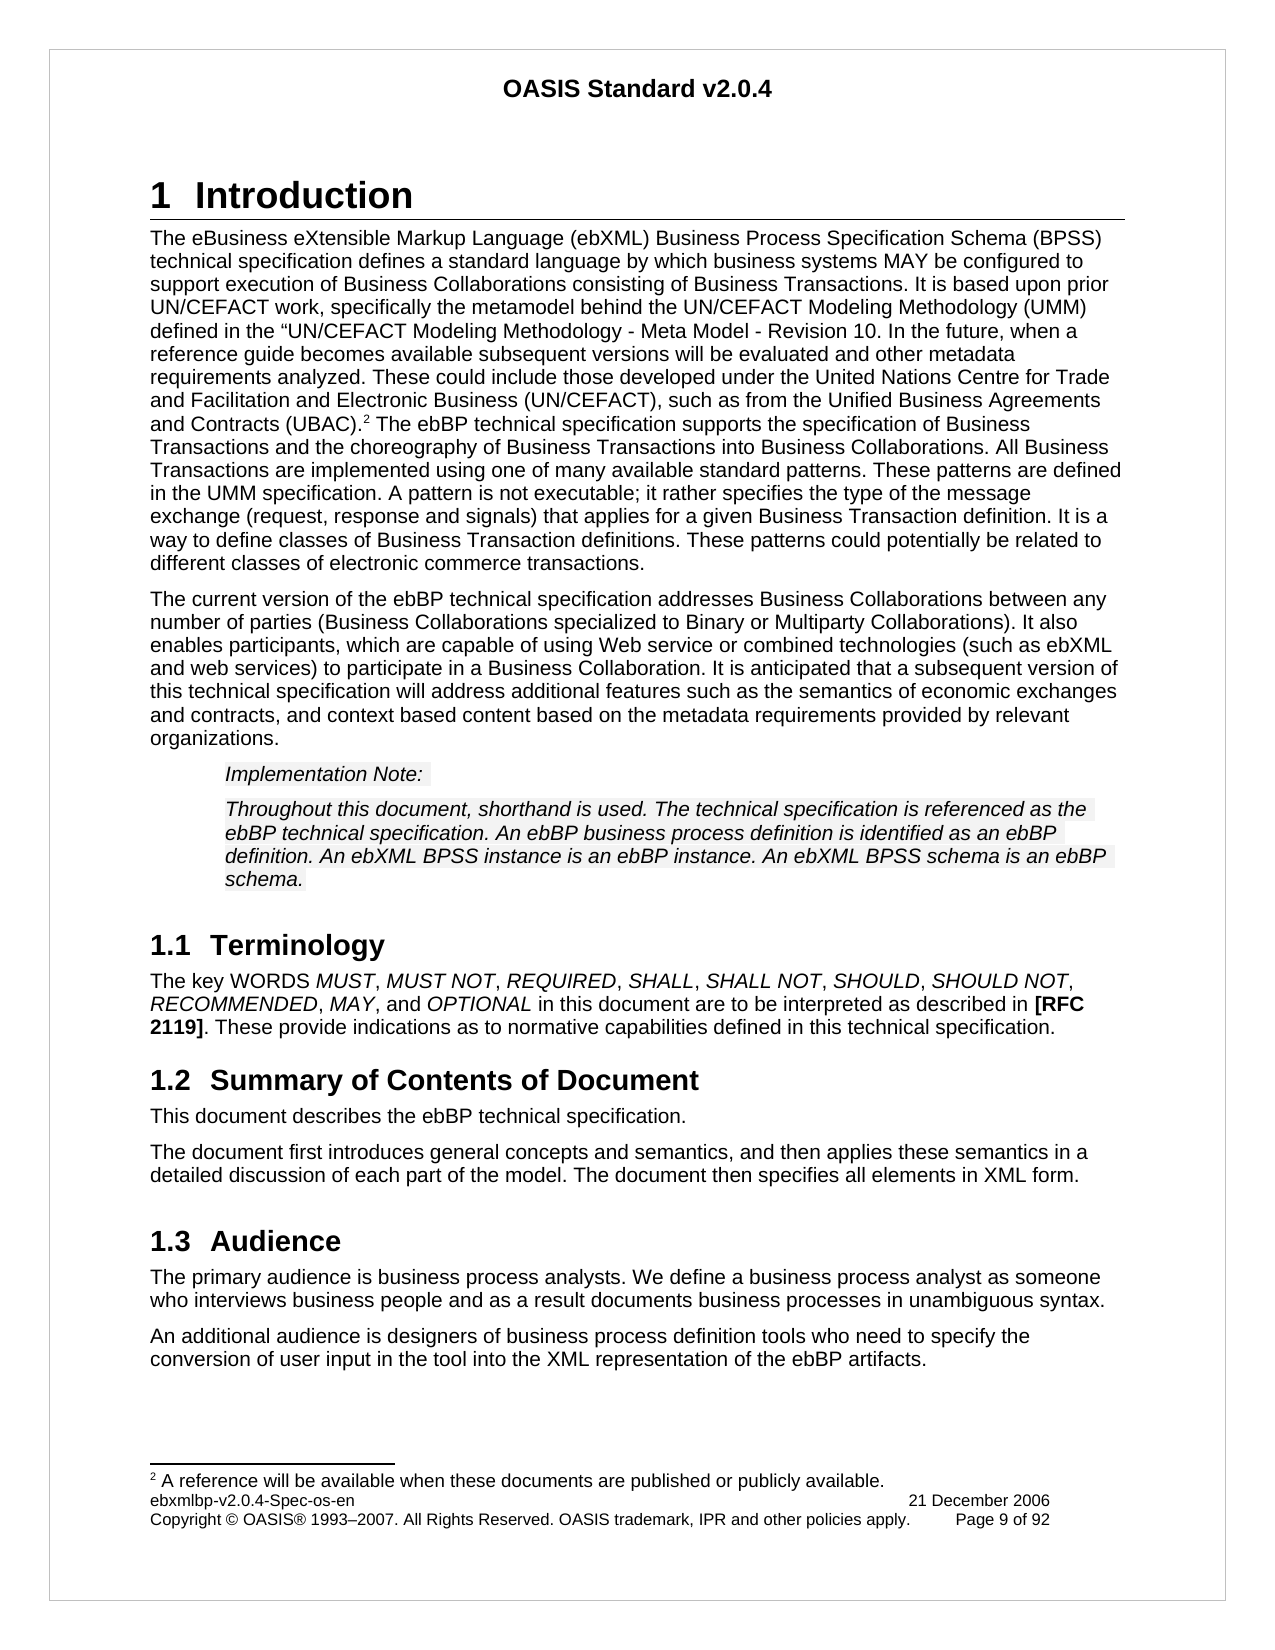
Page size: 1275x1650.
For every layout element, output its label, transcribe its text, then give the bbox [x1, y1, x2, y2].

text The key words must, must not, required, shall, shall not, should, should not, recommended, may, and optional in this document are to be interpreted as described in [RFC 2119]. These provide indications as to normative capabilities defined in this technical specification. [150, 969, 1125, 1039]
subtitle Terminology [150, 928, 1125, 961]
text The primary audience is business process analysts. We define a business process analyst as someone who interviews business people and as a result documents business processes in unambiguous syntax. [150, 1266, 1125, 1312]
text The eBusiness eXtensible Markup Language (ebXML) Business Process Specification Schema (BPSS) technical specification defines a standard language by which business systems MAY be configured to support execution of Business Collaborations consisting of Business Transactions. It is based upon prior UN/CEFACT work, specifically the metamodel behind the UN/CEFACT Modeling Methodology (UMM) defined in the “UN/CEFACT Modeling Methodology - Meta Model - Revision 10. In the future, when a reference guide becomes available subsequent versions will be evaluated and other metadata requirements analyzed. These could include those developed under the United Nations Centre for Trade and Facilitation and Electronic Business (UN/CEFACT), such as from the Unified Business Agreements and Contracts (UBAC). The ebBP technical specification supports the specification of Business Transactions and the choreography of Business Transactions into Business Collaborations. All Business Transactions are implemented using one of many available standard patterns. These patterns are defined in the UMM specification. A pattern is not executable; it rather specifies the type of the message exchange (request, response and signals) that applies for a given Business Transaction definition. It is a way to define classes of Business Transaction definitions. These patterns could potentially be related to different classes of electronic commerce transactions. [150, 226, 1125, 575]
text Implementation Note: [431, 762, 1125, 786]
text An additional audience is designers of business process definition tools who need to specify the conversion of user input in the tool into the XML representation of the ebBP artifacts. [150, 1324, 1125, 1371]
text A reference will be available when these documents are published or publicly available. [150, 1470, 1125, 1491]
text This document describes the ebBP technical specification. [150, 1105, 1125, 1128]
text The current version of the ebBP technical specification addresses Business Collaborations between any number of parties (Business Collaborations specialized to Binary or Multiparty Collaborations). It also enables participants, which are capable of using Web service or combined technologies (such as ebXML and web services) to participate in a Business Collaboration. It is anticipated that a subsequent version of this technical specification will address additional features such as the semantics of economic exchanges and contracts, and context based content based on the metadata requirements provided by relevant organizations. [150, 587, 1125, 750]
text The document first introduces general concepts and semantics, and then applies these semantics in a detailed discussion of each part of the model. The document then specifies all elements in XML form. [150, 1141, 1125, 1187]
subtitle Summary of Contents of Document [150, 1064, 1125, 1097]
subtitle Introduction [150, 175, 1125, 219]
subtitle Audience [150, 1225, 1125, 1257]
text Throughout this document, shorthand is used. The technical specification is referenced as the ebBP technical specification. An ebBP business process definition is identified as an ebBP definition. An ebXML BPSS instance is an ebBP instance. An ebXML BPSS schema is an ebBP schema. [225, 798, 1125, 891]
